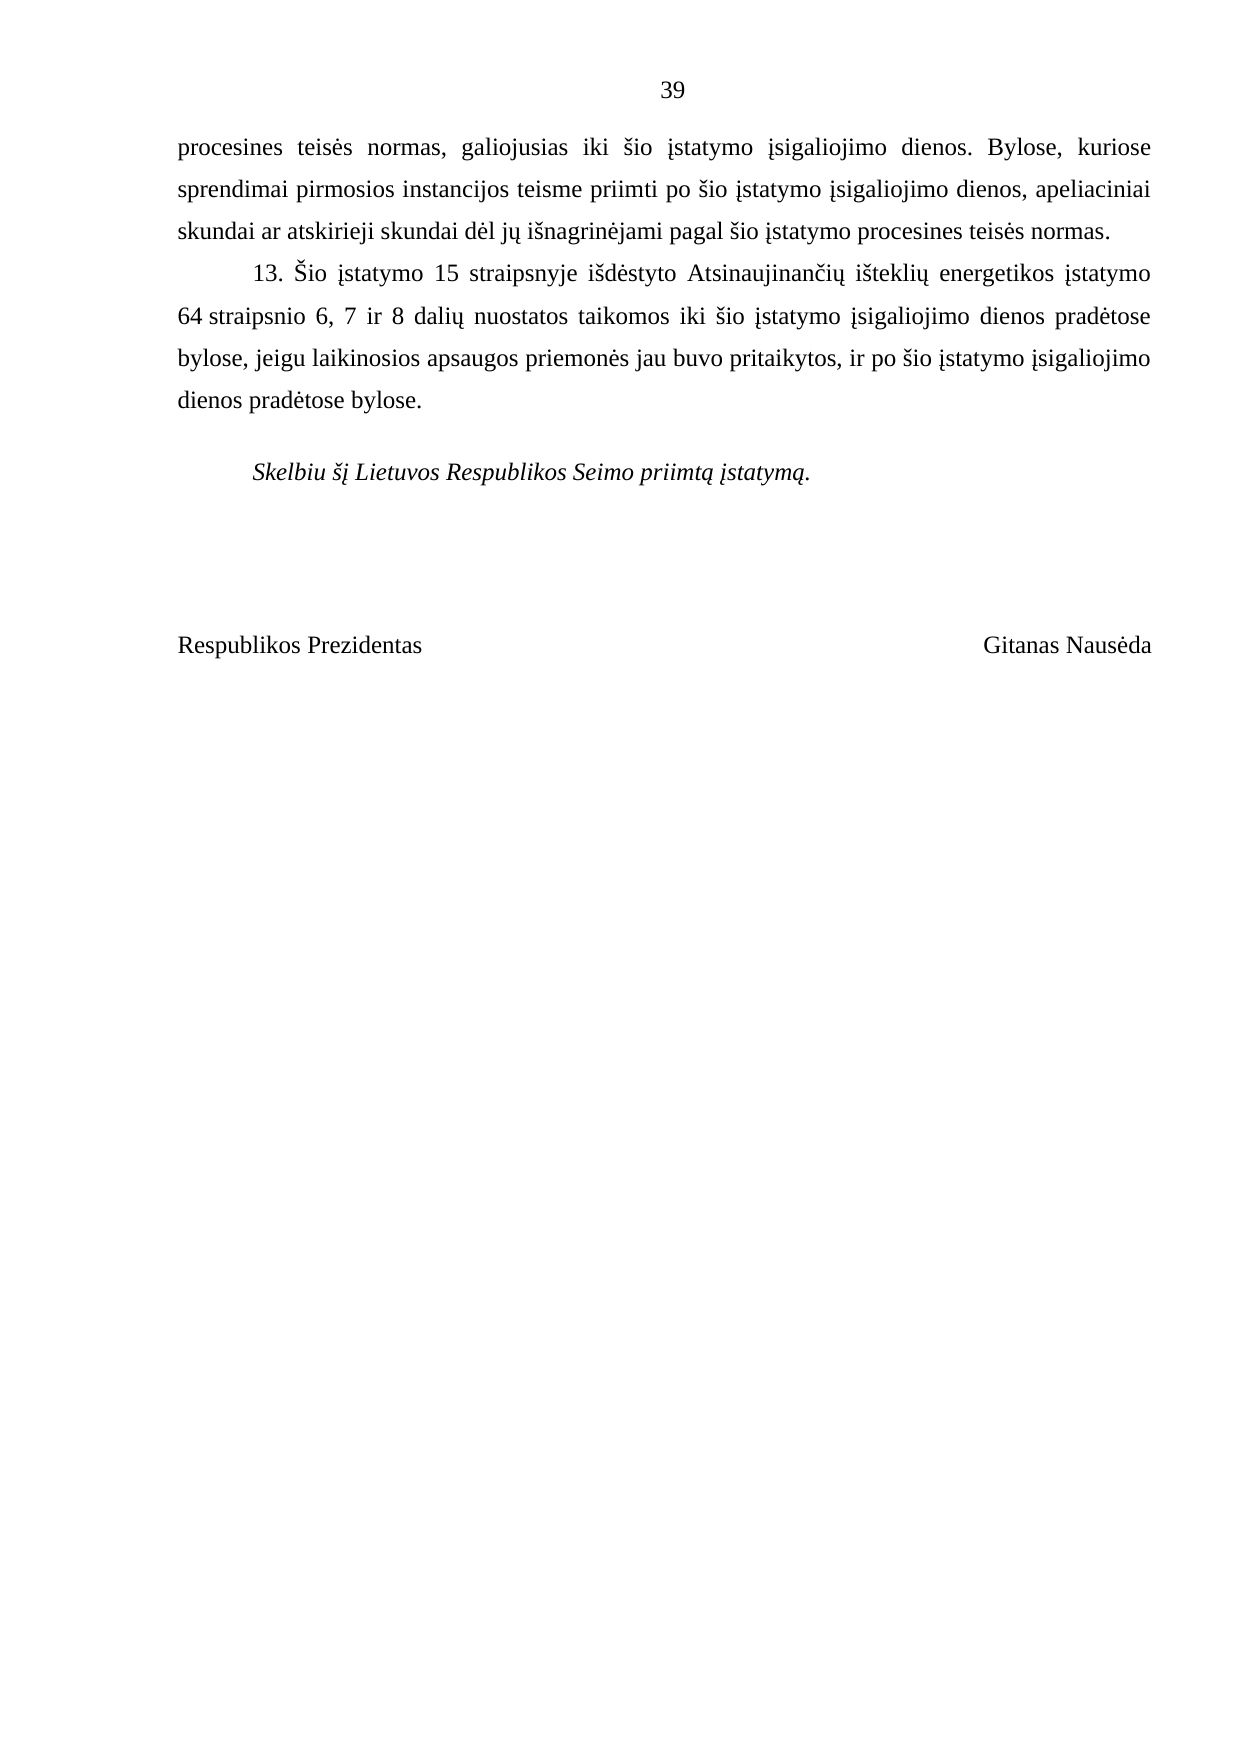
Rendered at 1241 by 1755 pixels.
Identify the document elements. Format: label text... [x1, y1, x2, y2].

text Skelbiu šį Lietuvos Respublikos Seimo priimtą įstatymą. [177, 457, 1152, 486]
text 13. Šio įstatymo 15 straipsnyje išdėstyto Atsinaujinančių išteklių energetikos įstatymo 64 straipsnio 6, 7 ir 8 dalių nuostatos taikomos iki šio įstatymo įsigaliojimo dienos pradėtose bylose, jeigu laikinosios apsaugos priemonės jau buvo pritaikytos, ir po šio įstatymo įsigaliojimo dienos pradėtose bylose. [177, 245, 1152, 414]
text procesines teisės normas, galiojusias iki šio įstatymo įsigaliojimo dienos. Bylose, kuriose sprendimai pirmosios instancijos teisme priimti po šio įstatymo įsigaliojimo dienos, apeliaciniai skundai ar atskirieji skundai dėl jų išnagrinėjami pagal šio įstatymo procesines teisės normas. [177, 118, 1152, 245]
text Respublikos Prezidentas Gitanas Nausėda [177, 630, 1152, 658]
